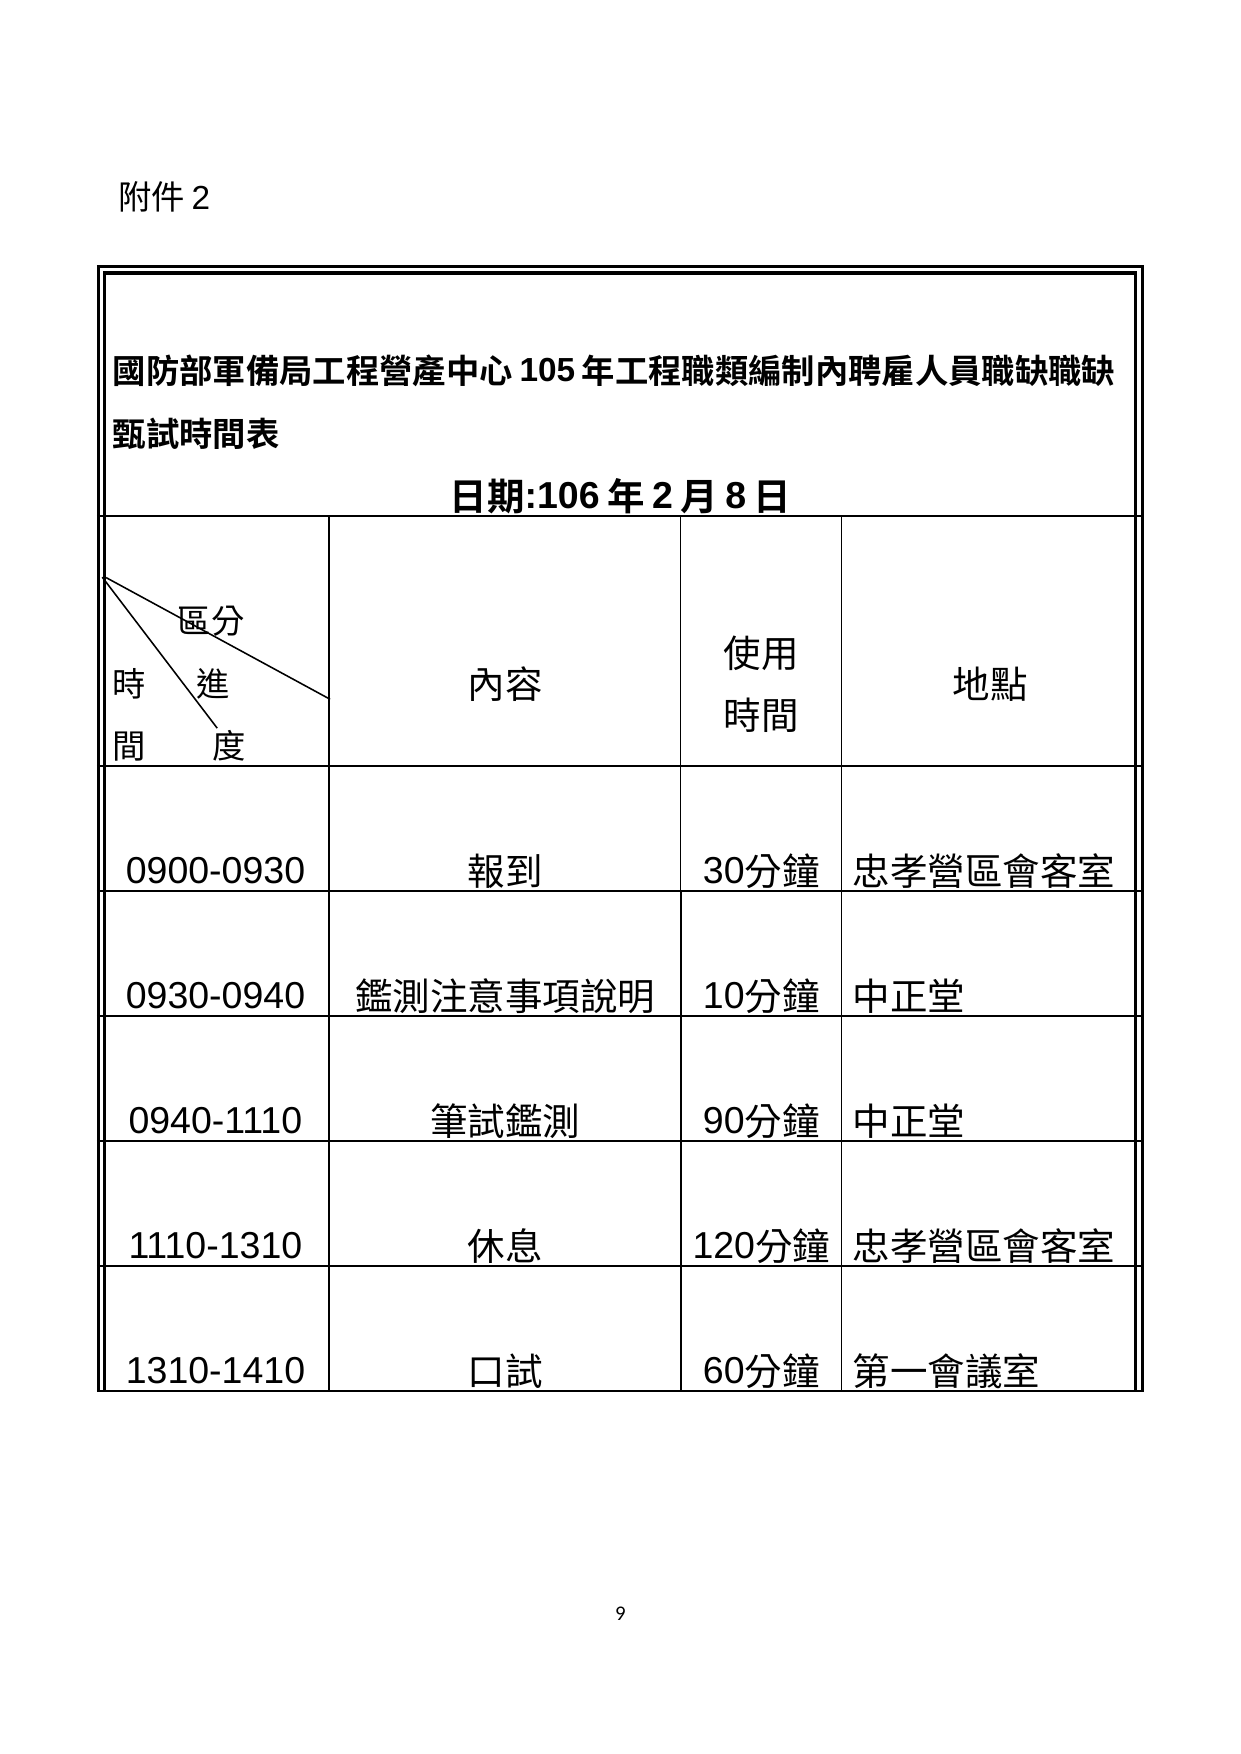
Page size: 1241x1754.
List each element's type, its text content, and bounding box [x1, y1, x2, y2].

table_cell 90分鐘 [682, 1017, 841, 1140]
table_cell 休息 [330, 1142, 680, 1265]
table_cell 口試 [330, 1267, 680, 1390]
table_cell 中正堂 [842, 1017, 1134, 1140]
table_cell 120分鐘 [682, 1142, 841, 1265]
table_cell 報到 [330, 767, 680, 890]
table_cell 0940-1110 [106, 1017, 328, 1140]
table_cell 30分鐘 [681, 767, 841, 890]
table_cell 1110-1310 [106, 1142, 328, 1265]
table_cell 區分 時 進 間 度 [106, 517, 328, 696]
table_header 國防部軍備局工程營產中心105年工程職類編制內聘雇人員職缺職缺甄試時間表 日期:106年2月8日 [101, 268, 1139, 515]
table_cell 忠孝營區會客室 [842, 1142, 1134, 1265]
table_cell 0900-0930 [106, 767, 328, 890]
text 附件2 [118, 171, 1122, 219]
table_cell 使用 時間 [681, 517, 841, 765]
table_cell 第一會議室 [842, 1267, 1134, 1390]
table_cell 10分鐘 [682, 892, 841, 1015]
table_cell 0930-0940 [106, 892, 328, 1015]
table_cell 區分 時 進 間 度 [183, 621, 202, 632]
table_cell 內容 [330, 517, 680, 765]
table_cell 鑑測注意事項說明 [330, 892, 680, 1015]
table_cell 1310-1410 [106, 1267, 328, 1390]
table_cell 地點 [842, 517, 1134, 765]
table_cell 60分鐘 [682, 1267, 841, 1390]
table_cell 區分 時 進 間 度 [106, 579, 328, 765]
table_cell 中正堂 [842, 892, 1134, 1015]
table_cell 忠孝營區會客室 [842, 767, 1134, 890]
table_cell 筆試鑑測 [330, 1017, 680, 1140]
